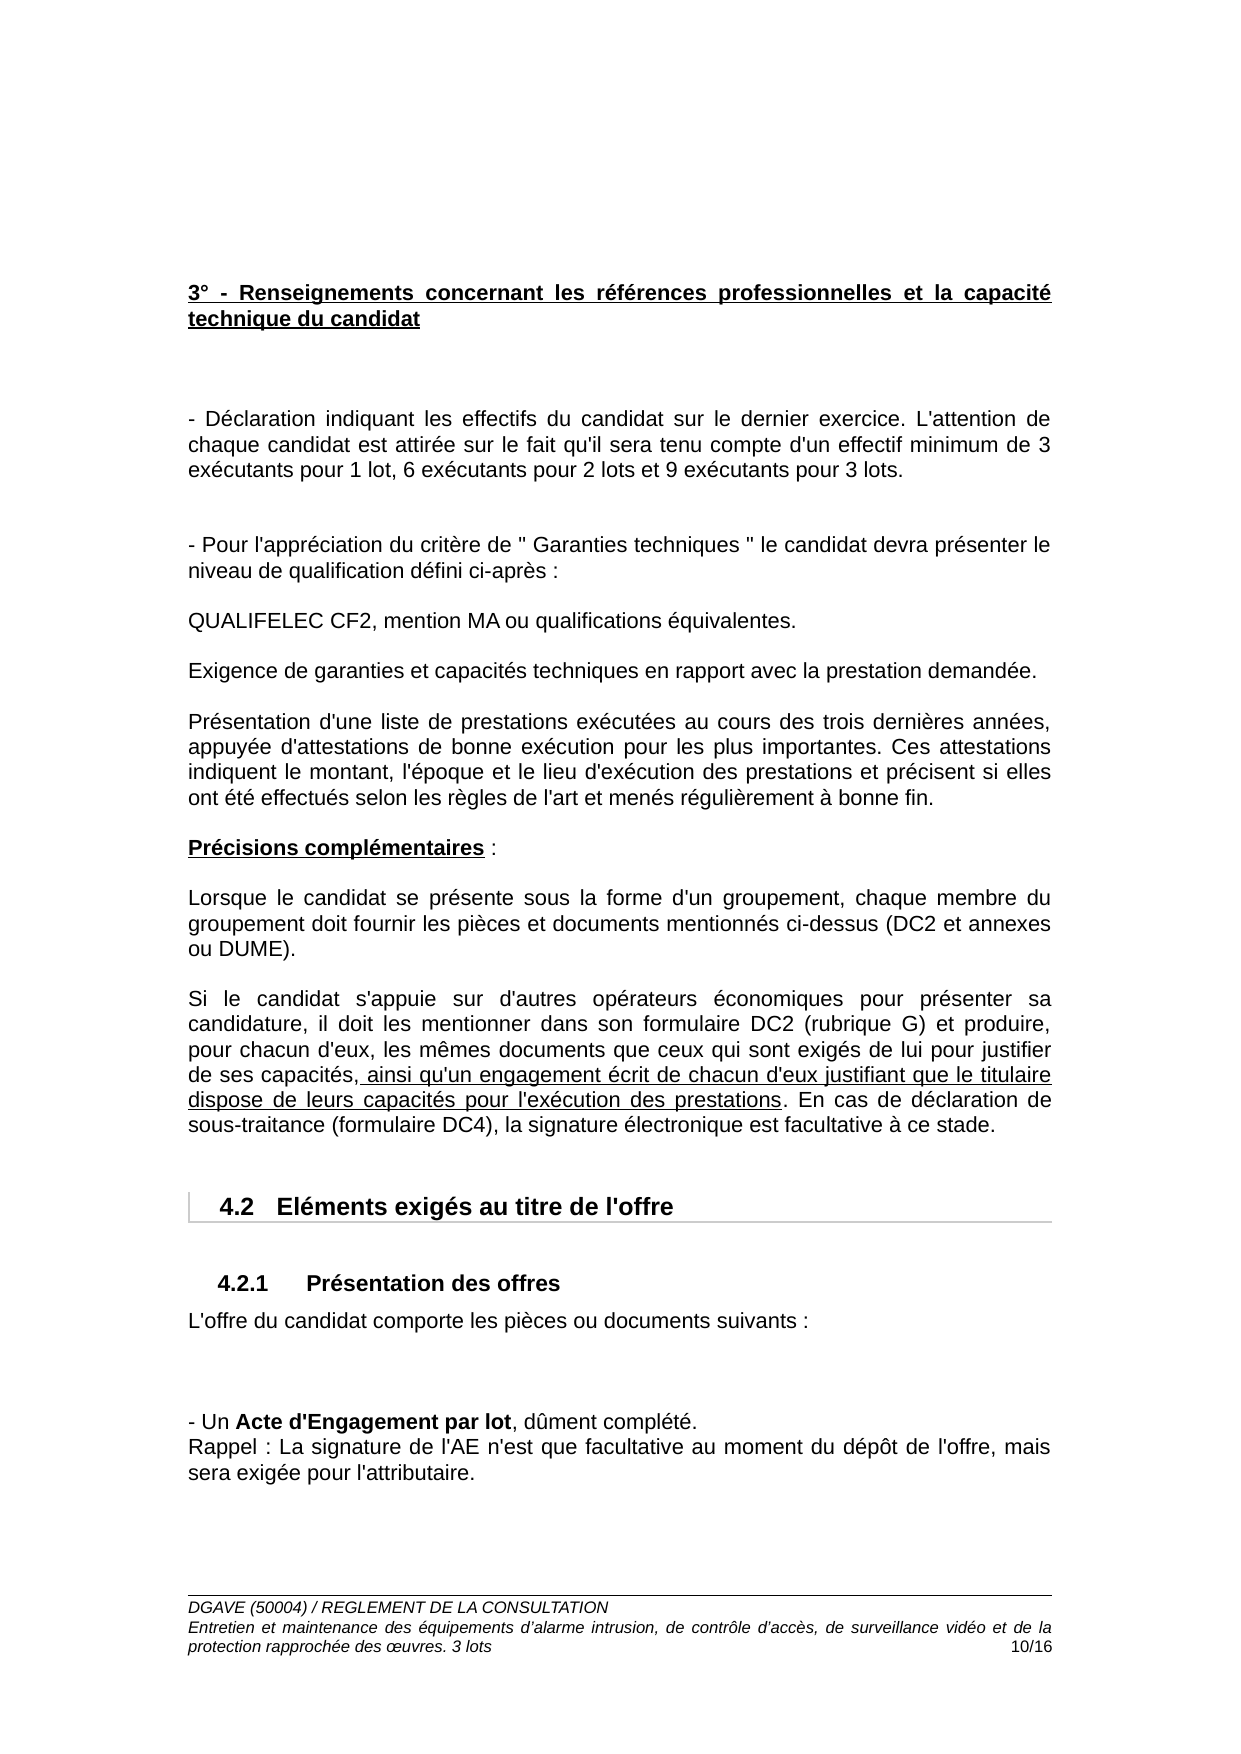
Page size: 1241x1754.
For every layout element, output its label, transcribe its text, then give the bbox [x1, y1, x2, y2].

text 3° - Renseignements concernant les références professionnelles et la capacité [188, 280, 1052, 302]
text technique du candidat [188, 303, 1052, 331]
text Présentation d'une liste de prestations exécutées au cours des trois dernières années, appuyée d'attestations de bonne exécution pour les plus importantes. Ces attestations indiquent le montant, l'époque et le lieu d'exécution des prestations et précisent si elles ont été effectués selon les règles de l'art et menés régulièrement à bonne fin. [188, 709, 1052, 809]
subtitle Eléments exigés au titre de l'offre [190, 1192, 1052, 1221]
text L'offre du candidat comporte les pièces ou documents suivants : [188, 1308, 1052, 1333]
text QUALIFELEC CF2, mention MA ou qualifications équivalentes. [188, 608, 1052, 633]
text Précisions complémentaires : [188, 835, 1052, 860]
text - Pour l'appréciation du critère de " Garanties techniques " le candidat devra présenter le niveau de qualification défini ci-après : [188, 532, 1052, 583]
text Exigence de garanties et capacités techniques en rapport avec la prestation demandée. [188, 658, 1052, 683]
text - Déclaration indiquant les effectifs du candidat sur le dernier exercice. L'attention de chaque candidat est attirée sur le fait qu'il sera tenu compte d'un effectif minimum de 3 exécutants pour 1 lot, 6 exécutants pour 2 lots et 9 exécutants pour 3 lots. [188, 406, 1052, 482]
text Rappel : La signature de l'AE n'est que facultative au moment du dépôt de l'offre, mais sera exigée pour l'attributaire. [188, 1434, 1052, 1484]
text - Un Acte d'Engagement par lot, dûment complété. [188, 1409, 1052, 1434]
text Lorsque le candidat se présente sous la forme d'un groupement, chaque membre du groupement doit fournir les pièces et documents mentionnés ci-dessus (DC2 et annexes ou DUME). [188, 885, 1052, 961]
text Si le candidat s'appuie sur d'autres opérateurs économiques pour présenter sa candidature, il doit les mentionner dans son formulaire DC2 (rubrique G) et produire, pour chacun d'eux, les mêmes documents que ceux qui sont exigés de lui pour justifier de ses capacités, ainsi qu'un engagement écrit de chacun d'eux justifiant que le titulaire dispose de leurs capacités pour l'exécution des prestations. En cas de déclaration de sous-traitance (formulaire DC4), la signature électronique est facultative à ce stade. [188, 986, 1052, 1137]
subtitle Présentation des offres [188, 1270, 1052, 1296]
